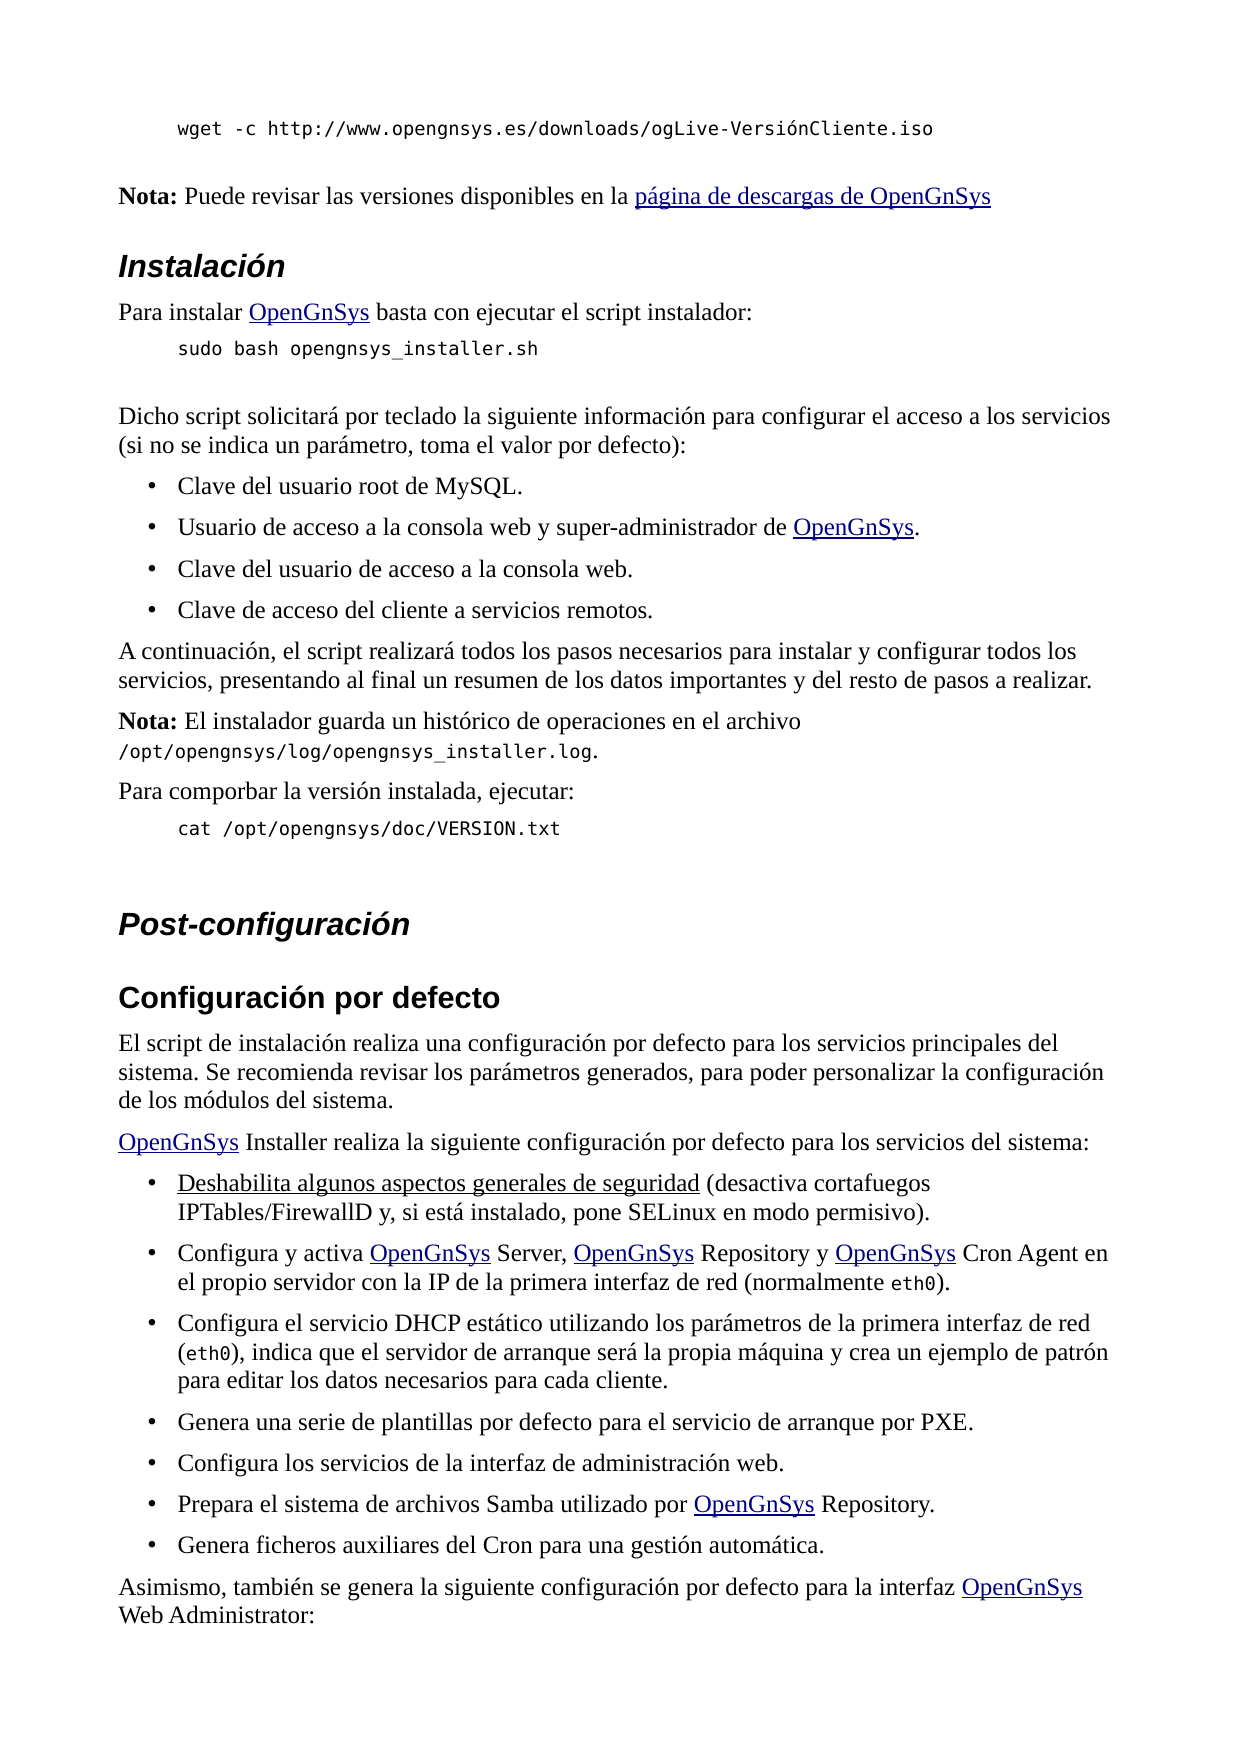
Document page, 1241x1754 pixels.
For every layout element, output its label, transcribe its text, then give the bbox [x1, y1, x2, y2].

text OpenGnSys Installer realiza la siguiente configuración por defecto para los servicios del sistema: [118, 1127, 1122, 1155]
list Clave de acceso del cliente a servicios remotos. [148, 595, 1122, 624]
text Nota: El instalador guarda un histórico de operaciones en el archivo /opt/opengnsys/log/opengnsys_installer.log. [118, 706, 1122, 764]
list Configura los servicios de la interfaz de administración web. [148, 1448, 1122, 1477]
list Configura el servicio DHCP estático utilizando los parámetros de la primera interfaz de red (eth0), indica que el servidor de arranque será la propia máquina y crea un ejemplo de patrón para editar los datos necesarios para cada cliente. [148, 1308, 1122, 1394]
text cat /opt/opengnsys/doc/VERSION.txt [177, 817, 1063, 839]
text wget -c http://www.opengnsys.es/downloads/ogLive-VersiónCliente.iso [177, 118, 1063, 140]
list Usuario de acceso a la consola web y super-administrador de OpenGnSys. [148, 512, 1122, 541]
text Dicho script solicitará por teclado la siguiente información para configurar el acceso a los servicios (si no se indica un parámetro, toma el valor por defecto): [118, 401, 1122, 459]
list Configura y activa OpenGnSys Server, OpenGnSys Repository y OpenGnSys Cron Agent en el propio servidor con la IP de la primera interfaz de red (normalmente eth0). [148, 1238, 1122, 1295]
subtitle Post-configuración [118, 906, 1122, 942]
list Deshabilita algunos aspectos generales de seguridad (desactiva cortafuegos IPTables/FirewallD y, si está instalado, pone SELinux en modo permisivo). [148, 1168, 1122, 1225]
text El script de instalación realiza una configuración por defecto para los servicios principales del sistema. Se recomienda revisar los parámetros generados, para poder personalizar la configuración de los módulos del sistema. [118, 1028, 1122, 1114]
text sudo bash opengnsys_installer.sh [177, 338, 1063, 360]
text Asimismo, también se genera la siguiente configuración por defecto para la interfaz OpenGnSys Web Administrator: [118, 1572, 1122, 1629]
text A continuación, el script realizará todos los pasos necesarios para instalar y configurar todos los servicios, presentando al final un resumen de los datos importantes y del resto de pasos a realizar. [118, 636, 1122, 694]
list Genera ficheros auxiliares del Cron para una gestión automática. [148, 1530, 1122, 1559]
text Para instalar OpenGnSys basta con ejecutar el script instalador: [118, 297, 1122, 326]
list Prepara el sistema de archivos Samba utilizado por OpenGnSys Repository. [148, 1489, 1122, 1518]
subtitle Instalación [118, 247, 1122, 284]
subtitle Configuración por defecto [118, 980, 1122, 1015]
text Para comporbar la versión instalada, ejecutar: [118, 776, 1122, 805]
list Clave del usuario root de MySQL. [148, 471, 1122, 500]
list Genera una serie de plantillas por defecto para el servicio de arranque por PXE. [148, 1407, 1122, 1435]
text Nota: Puede revisar las versiones disponibles en la ​página de descargas de OpenGnSys [118, 181, 1122, 210]
list Clave del usuario de acceso a la consola web. [148, 554, 1122, 582]
